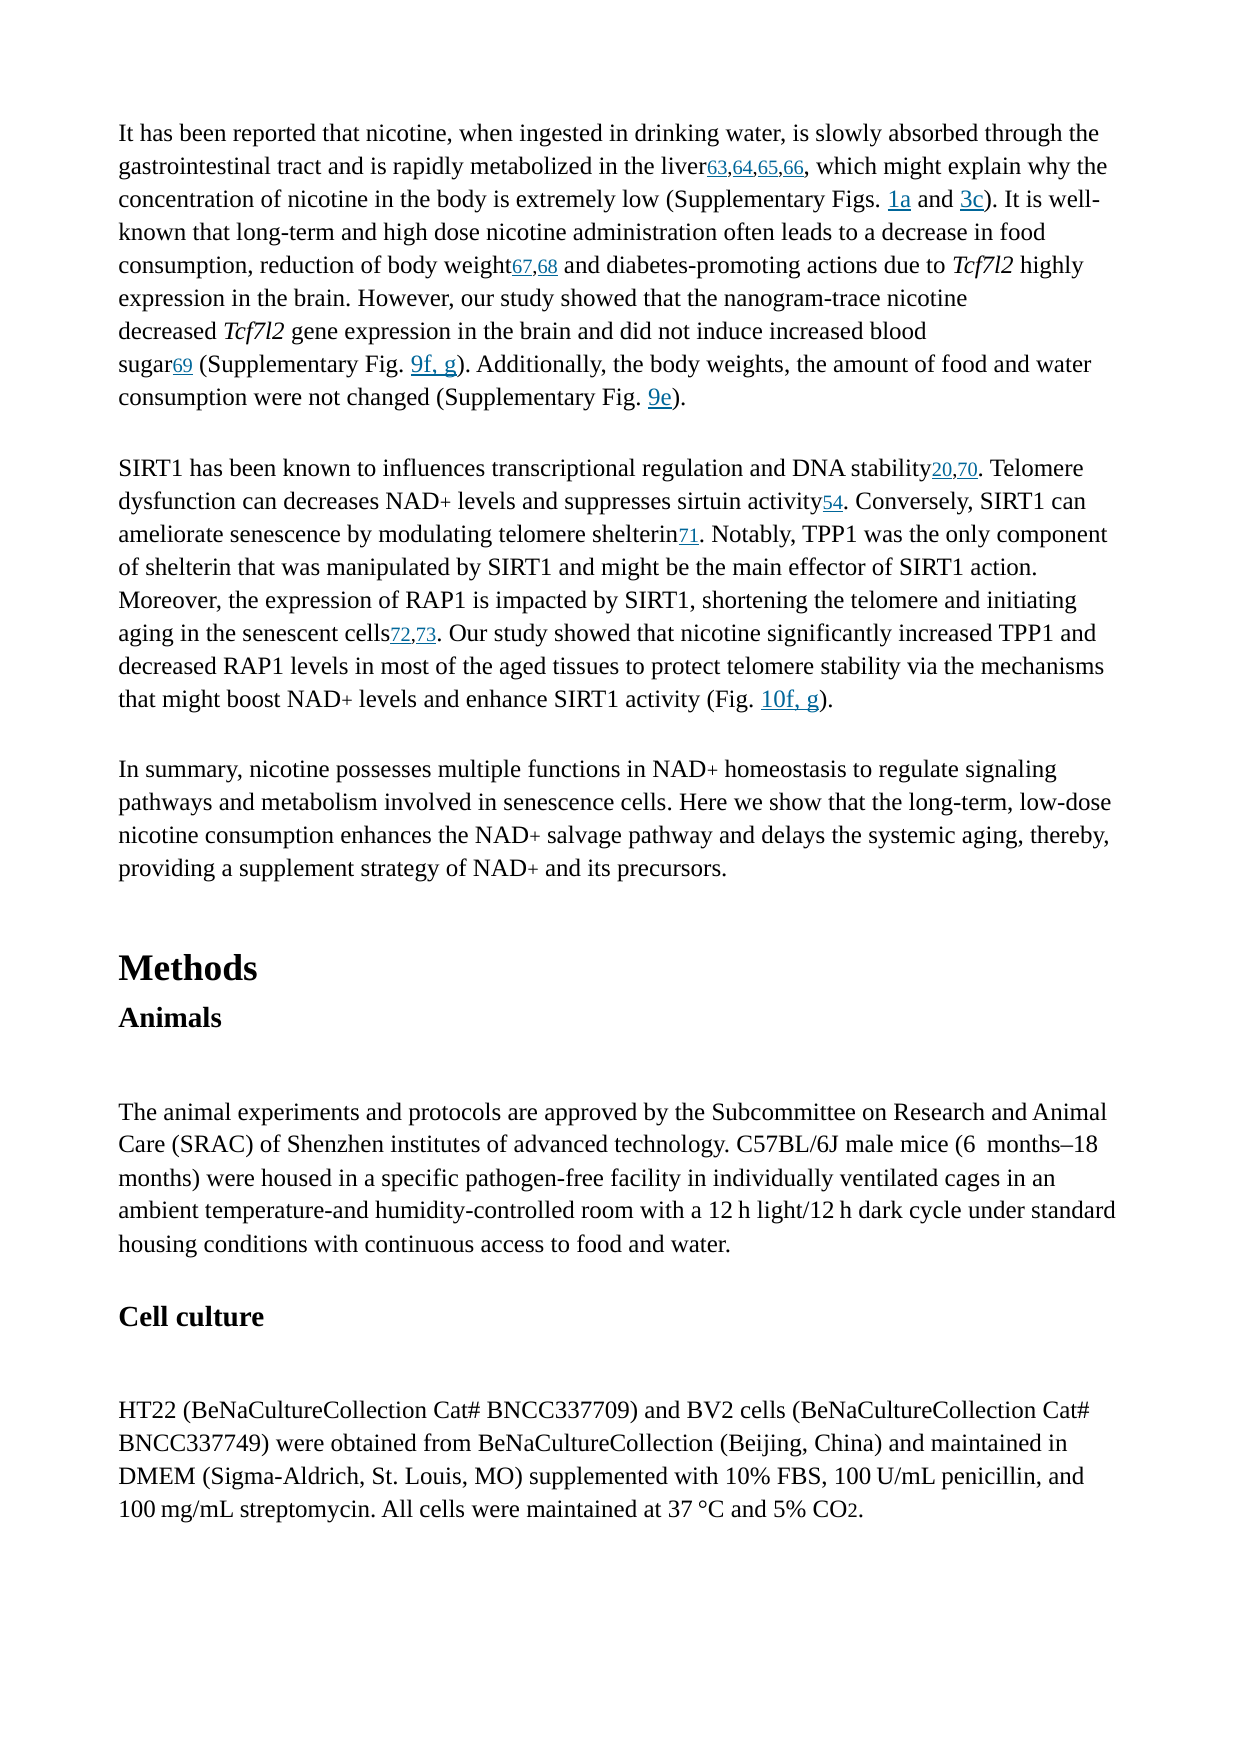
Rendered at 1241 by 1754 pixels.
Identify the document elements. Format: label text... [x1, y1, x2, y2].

text HT22 (BeNaCultureCollection Cat# BNCC337709) and BV2 cells (BeNaCultureCollection Cat# BNCC337749) were obtained from BeNaCultureCollection (Beijing, China) and maintained in DMEM (Sigma-Aldrich, St. Louis, MO) supplemented with 10% FBS, 100 U/mL penicillin, and 100 mg/mL streptomycin. All cells were maintained at 37 °C and 5% CO2. [118, 1395, 1122, 1523]
text The animal experiments and protocols are approved by the Subcommittee on Research and Animal Care (SRAC) of Shenzhen institutes of advanced technology. C57BL/6J male mice (6 months–18 months) were housed in a specific pathogen-free facility in individually ventilated cages in an ambient temperature-and humidity-controlled room with a 12 h light/12 h dark cycle under standard housing conditions with continuous access to food and water. [118, 1097, 1122, 1257]
picture [681, 531, 687, 542]
subtitle Methods [118, 945, 1122, 988]
subtitle Cell culture [118, 1299, 1122, 1333]
picture [833, 498, 840, 504]
text SIRT1 has been known to influences transcriptional regulation and DNA stability20,70. Telomere dysfunction can decreases NAD+ levels and suppresses sirtuin activity54. Conversely, SIRT1 can ameliorate senescence by modulating telomere shelterin71. Notably, TPP1 was the only component of shelterin that was manipulated by SIRT1 and might be the main effector of SIRT1 action. Moreover, the expression of RAP1 is impacted by SIRT1, shortening the telomere and initiating aging in the senescent cells72,73. Our study showed that nicotine significantly increased TPP1 and decreased RAP1 levels in most of the aged tissues to protect telomere stability via the mechanisms that might boost NAD+ levels and enhance SIRT1 activity (Fig. 10f, g). [118, 453, 1122, 713]
text In summary, nicotine possesses multiple functions in NAD+ homeostasis to regulate signaling pathways and metabolism involved in senescence cells. Here we show that the long-term, low-dose nicotine consumption enhances the NAD+ salvage pathway and delays the systemic aging, thereby, providing a supplement strategy of NAD+ and its precursors. [118, 754, 1122, 882]
subtitle Animals [118, 1001, 1122, 1034]
text It has been reported that nicotine, when ingested in drinking water, is slowly absorbed through the gastrointestinal tract and is rapidly metabolized in the liver63,64,65,66, which might explain why the concentration of nicotine in the body is extremely low (Supplementary Figs. 1a and 3c). It is well-known that long-term and high dose nicotine administration often leads to a decrease in food consumption, reduction of body weight67,68 and diabetes-promoting actions due to Tcf7l2 highly expression in the brain. However, our study showed that the nanogram-trace nicotine decreased Tcf7l2 gene expression in the brain and did not induce increased blood sugar69 (Supplementary Fig. 9f, g). Additionally, the body weights, the amount of food and water consumption were not changed (Supplementary Fig. 9e). [118, 118, 1122, 411]
